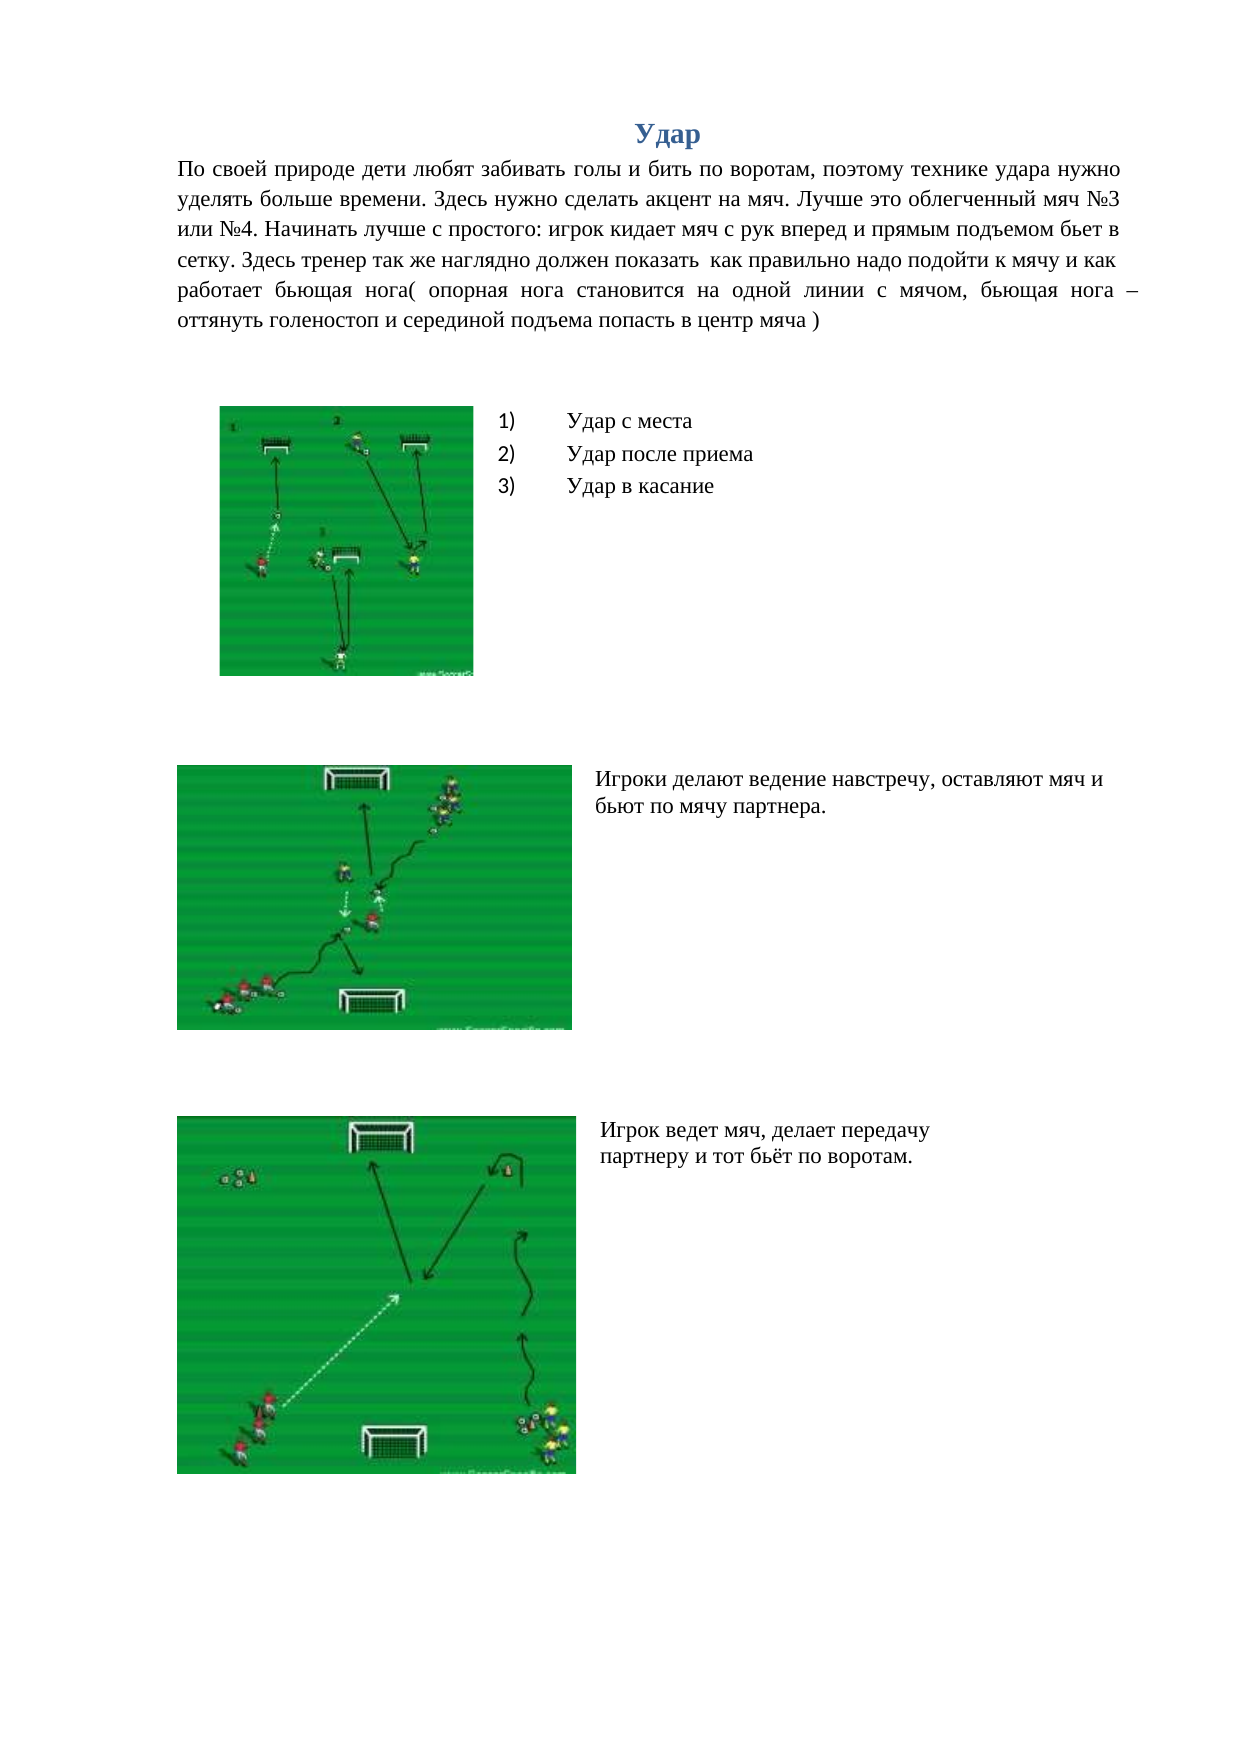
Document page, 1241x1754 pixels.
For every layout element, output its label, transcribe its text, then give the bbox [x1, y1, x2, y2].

picture [177, 765, 572, 1030]
text Удар [307, 116, 1028, 149]
list Удар в касание [497, 471, 1167, 499]
list Удар после приема [497, 439, 1167, 467]
text По своей природе дети любят забивать голы и бить по воротам, поэтому технике удара нужно уделять больше времени. Здесь нужно сделать акцент на мяч. Лучше это облегченный мяч №3 или №4. Начинать лучше с простого: игрок кидает мяч с рук вперед и прямым подъемом бьет в сетку. Здесь тренер так же наглядно должен показать как правильно надо подойти к мячу и как [177, 155, 1122, 272]
picture [219, 406, 474, 676]
picture [177, 1116, 577, 1474]
text Игроки делают ведение навстречу, оставляют мяч и бьют по мячу партнера. [595, 766, 1105, 818]
list Удар с места [497, 407, 1167, 435]
text работает бьющая нога( опорная нога становится на одной линии с мячом, бьющая нога – оттянуть голеностоп и серединой подъема попасть в центр мяча ) [177, 276, 1141, 332]
text Игрок ведет мяч, делает передачу партнеру и тот бьёт по воротам. [600, 1116, 937, 1169]
